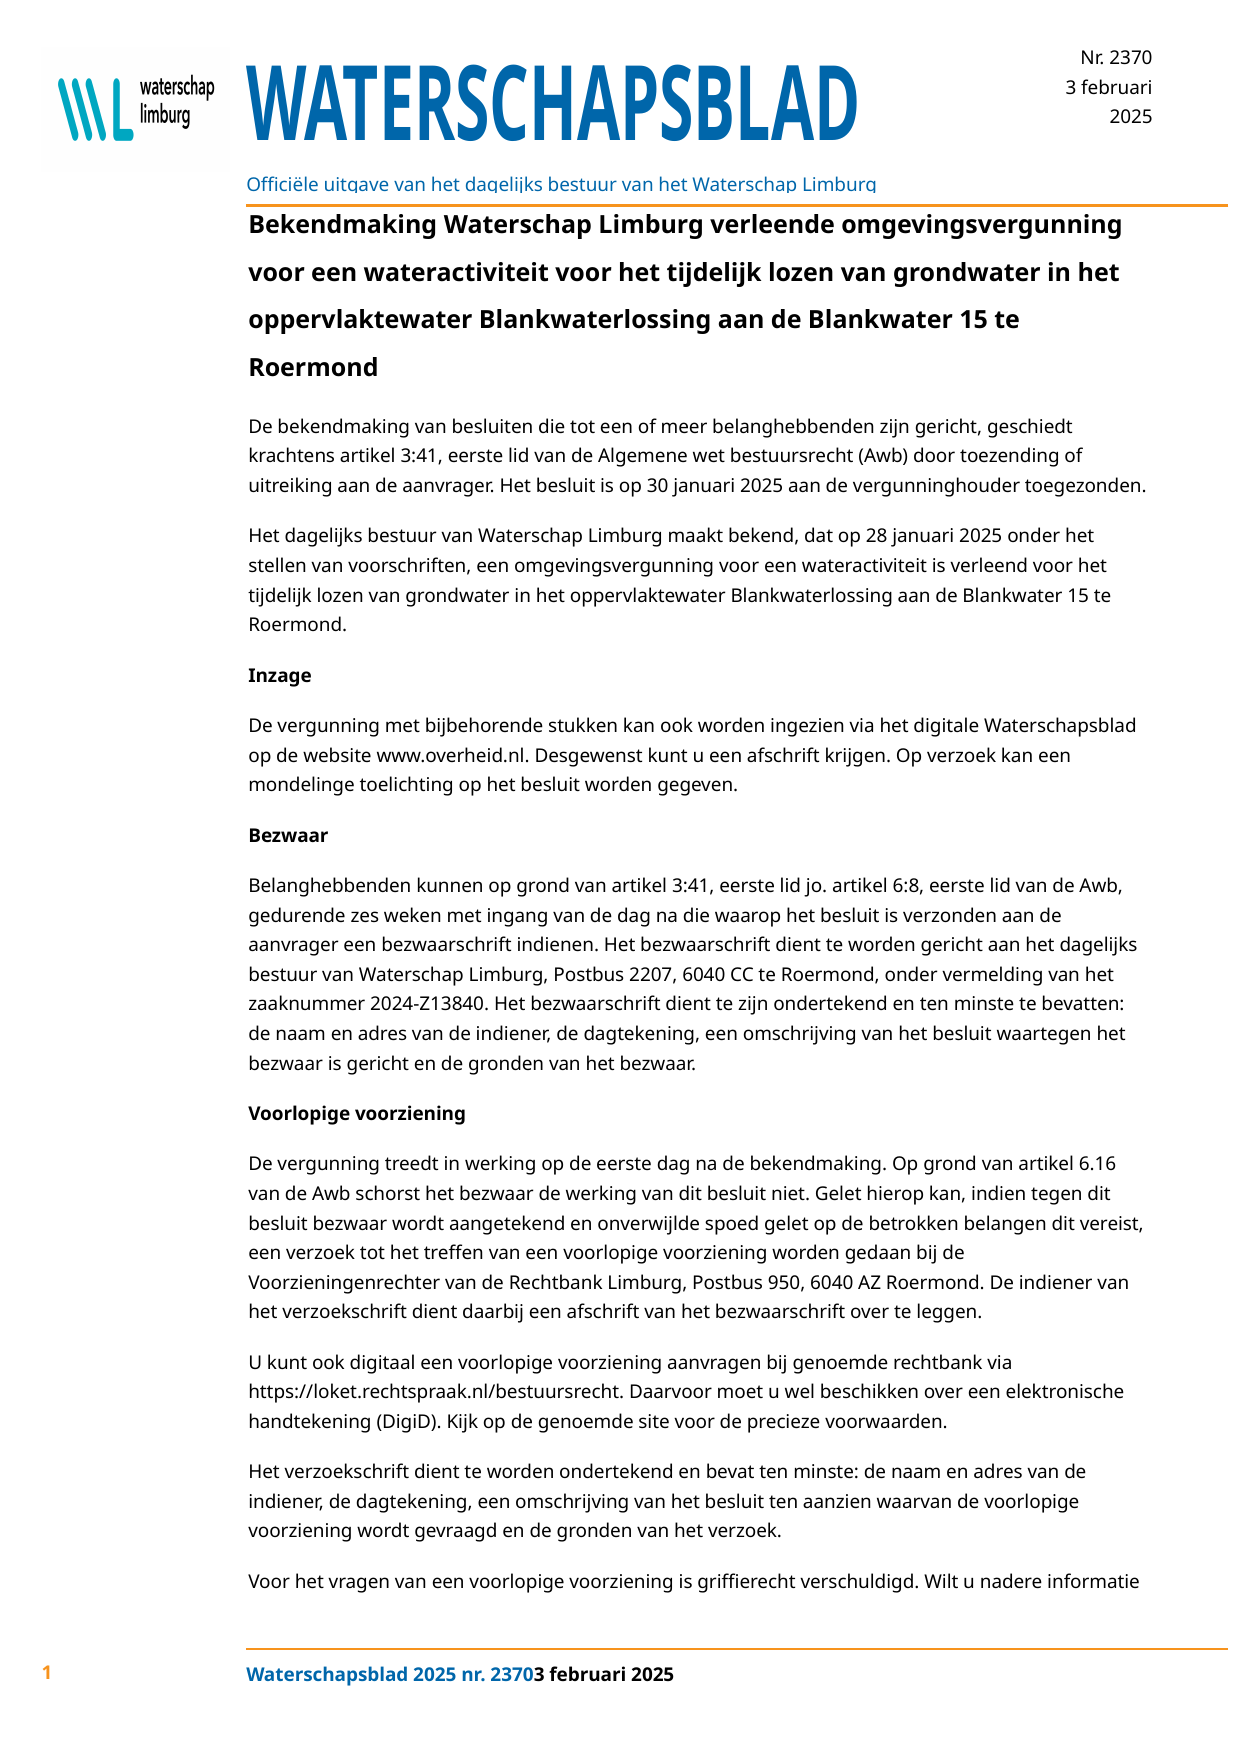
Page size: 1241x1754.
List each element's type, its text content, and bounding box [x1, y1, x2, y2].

text Voor het vragen van een voorlopige voorziening is griffierecht verschuldigd. Wilt u nadere informatie [248, 1568, 1152, 1594]
text Bekendmaking Waterschap Limburg verleende omgevingsvergunning voor een wateractiviteit voor het tijdelijk lozen van grondwater in het oppervlaktewater Blankwaterlossing aan de Blankwater 15 te Roermond [248, 207, 1152, 384]
text De vergunning met bijbehorende stukken kan ook worden ingezien via het digitale Waterschapsblad op de website www.overheid.nl. Desgewenst kunt u een afschrift krijgen. Op verzoek kan een mondelinge toelichting op het besluit worden gegeven. [248, 712, 1152, 797]
text Voorlopige voorziening [248, 1100, 1152, 1126]
text Het verzoekschrift dient te worden ondertekend en bevat ten minste: de naam en adres van de indiener, de dagtekening, een omschrijving van het besluit ten aanzien waarvan de voorlopige voorziening wordt gevraagd en de gronden van het verzoek. [248, 1458, 1152, 1543]
text Bezwaar [248, 822, 1152, 848]
text Het dagelijks bestuur van Waterschap Limburg maakt bekend, dat op 28 januari 2025 onder het stellen van voorschriften, een omgevingsvergunning voor een wateractiviteit is verleend voor het tijdelijk lozen van grondwater in het oppervlaktewater Blankwaterlossing aan de Blankwater 15 te Roermond. [248, 523, 1152, 637]
text De vergunning treedt in werking op de eerste dag na de bekendmaking. Op grond van artikel 6.16 van de Awb schorst het bezwaar de werking van dit besluit niet. Gelet hierop kan, indien tegen dit besluit bezwaar wordt aangetekend en onverwijlde spoed gelet op de betrokken belangen dit vereist, een verzoek tot het treffen van een voorlopige voorziening worden gedaan bij de Voorzieningenrechter van de Rechtbank Limburg, Postbus 950, 6040 AZ Roermond. De indiener van het verzoekschrift dient daarbij een afschrift van het bezwaarschrift over te leggen. [248, 1151, 1152, 1324]
text De bekendmaking van besluiten die tot een of meer belanghebbenden zijn gericht, geschiedt krachtens artikel 3:41, eerste lid van de Algemene wet bestuursrecht (Awb) door toezending of uitreiking aan de aanvrager. Het besluit is op 30 januari 2025 aan de vergunninghouder toegezonden. [248, 413, 1152, 498]
text Inzage [248, 662, 1152, 688]
picture [41, 47, 231, 172]
text Belanghebbenden kunnen op grond van artikel 3:41, eerste lid jo. artikel 6:8, eerste lid van de Awb, gedurende zes weken met ingang van de dag na die waarop het besluit is verzonden aan de aanvrager een bezwaarschrift indienen. Het bezwaarschrift dient te worden gericht aan het dagelijks bestuur van Waterschap Limburg, Postbus 2207, 6040 CC te Roermond, onder vermelding van het zaaknummer 2024-Z13840. Het bezwaarschrift dient te zijn ondertekend en ten minste te bevatten: de naam en adres van de indiener, de dagtekening, een omschrijving van het besluit waartegen het bezwaar is gericht en de gronden van het bezwaar. [248, 872, 1152, 1076]
text U kunt ook digitaal een voorlopige voorziening aanvragen bij genoemde rechtbank via https://loket.rechtspraak.nl/bestuursrecht. Daarvoor moet u wel beschikken over een elektronische handtekening (DigiD). Kijk op de genoemde site voor de precieze voorwaarden. [248, 1349, 1152, 1434]
